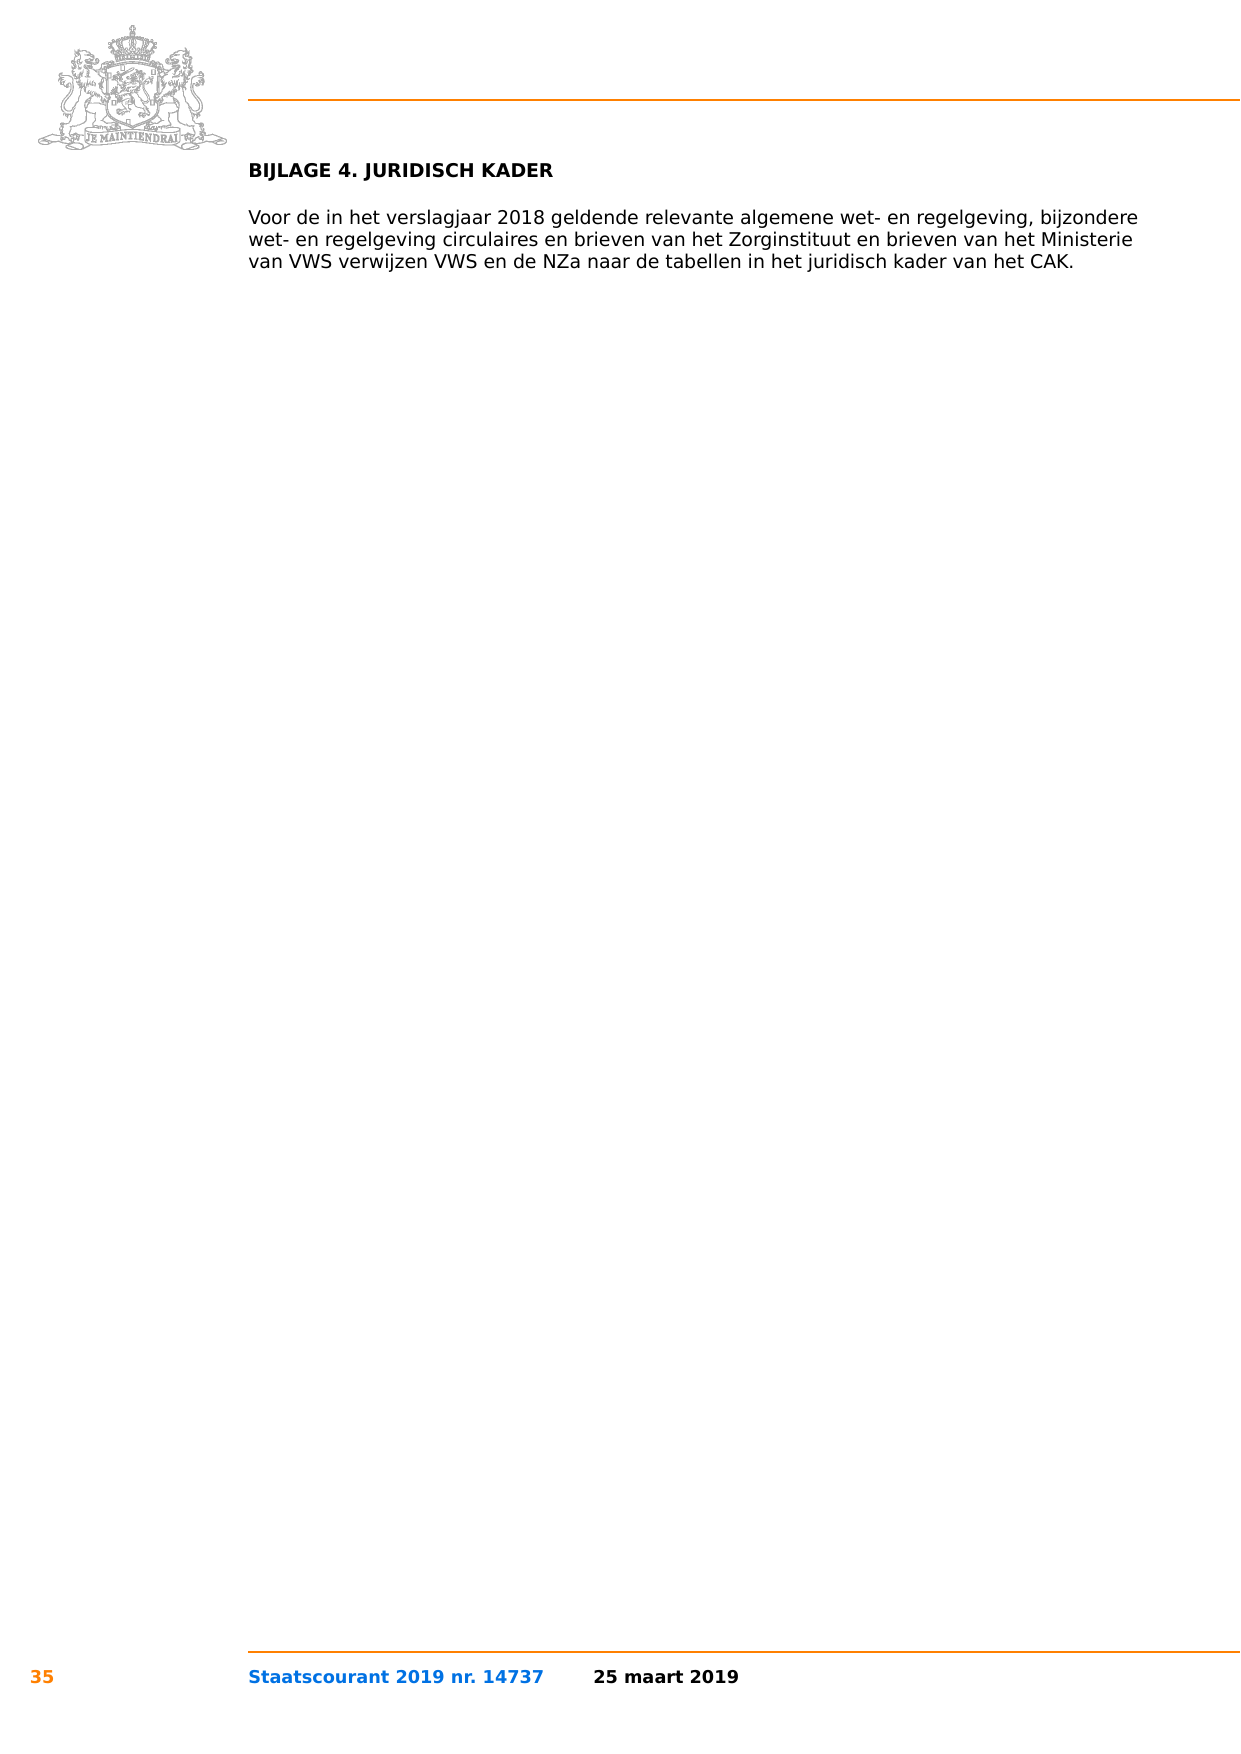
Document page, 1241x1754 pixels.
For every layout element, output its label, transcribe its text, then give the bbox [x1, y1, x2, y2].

picture [38, 25, 227, 150]
text Voor de in het verslagjaar 2018 geldende relevante algemene wet- en regelgeving, bijzondere wet- en regelgeving circulaires en brieven van het Zorginstituut en brieven van het Ministerie van VWS verwijzen VWS en de NZa naar de tabellen in het juridisch kader van het CAK. [248, 207, 1163, 273]
subtitle BIJLAGE 4. JURIDISCH KADER [248, 160, 1163, 182]
